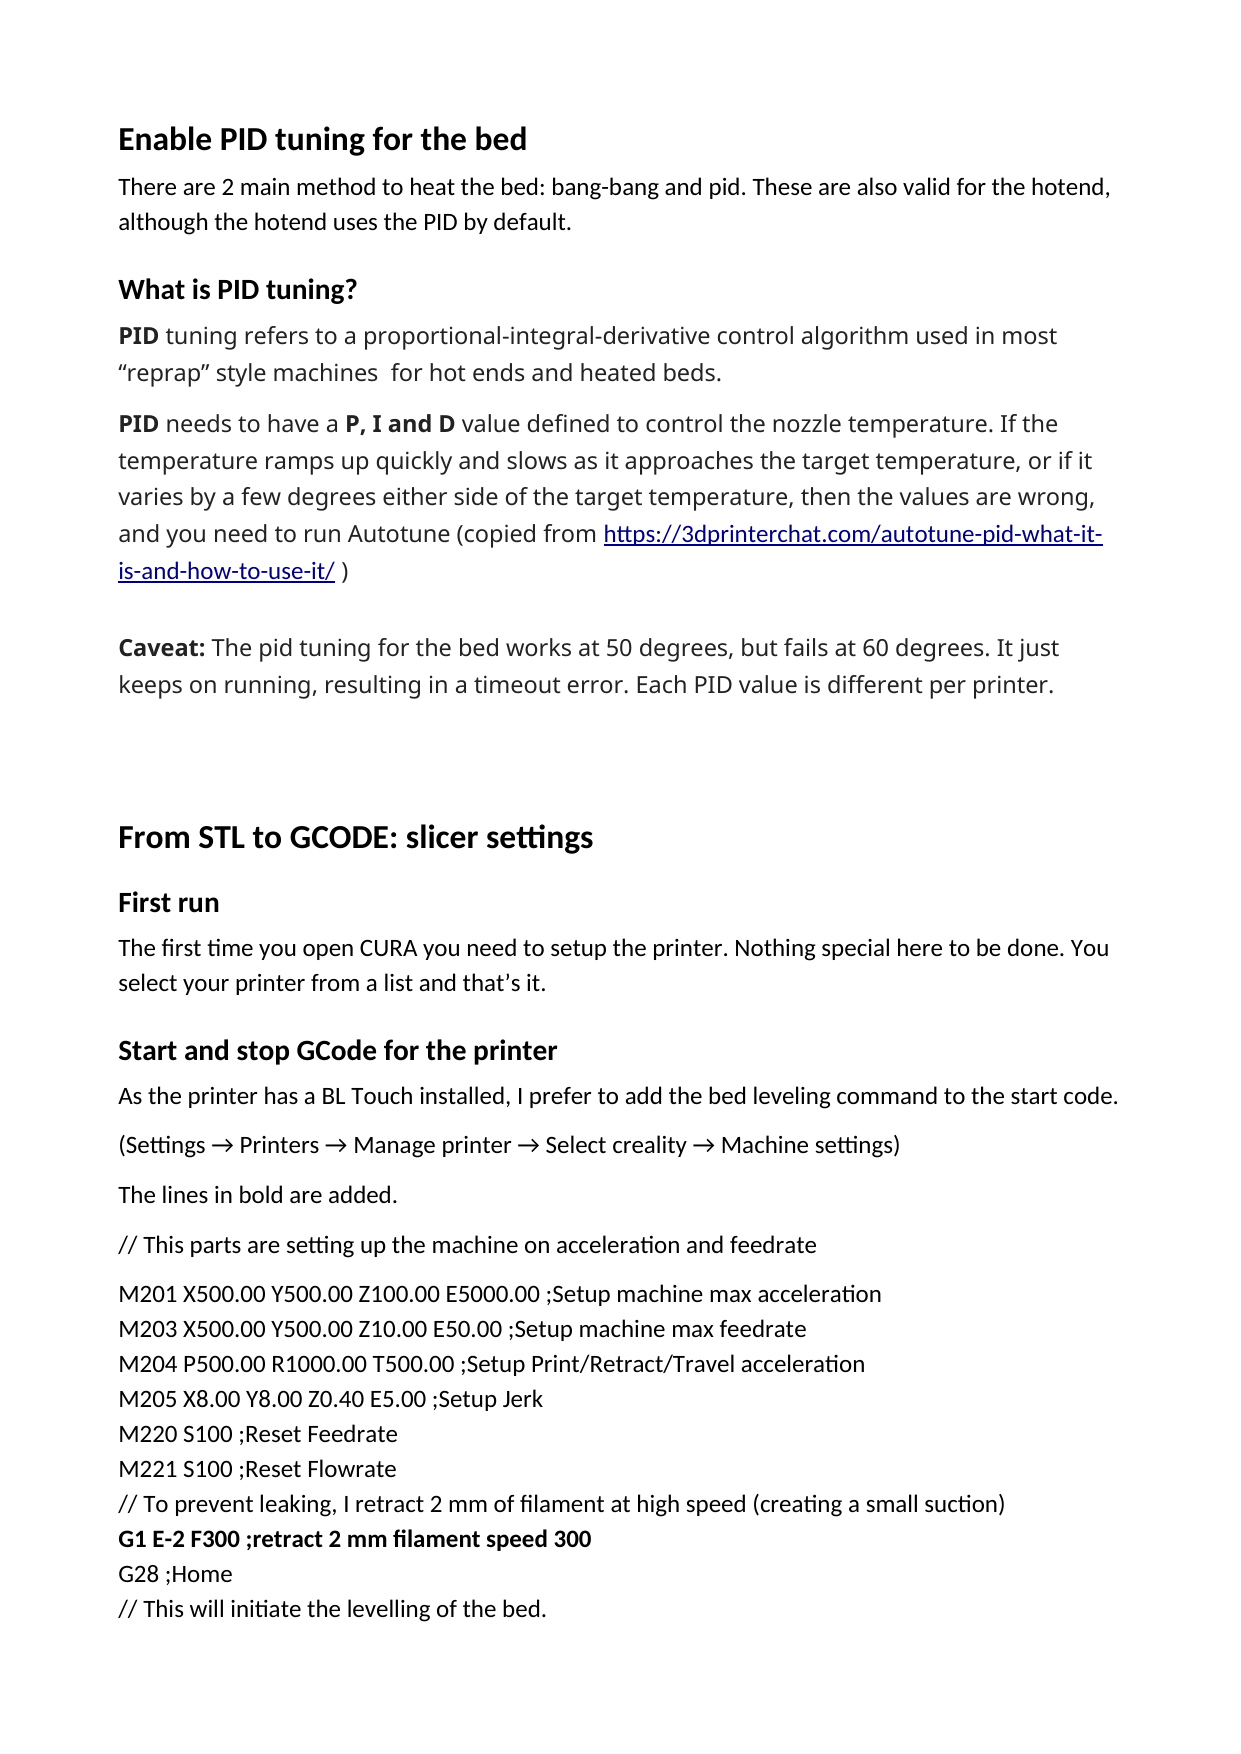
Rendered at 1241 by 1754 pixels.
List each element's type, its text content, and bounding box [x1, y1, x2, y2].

text G28 ;Home [118, 1558, 1122, 1589]
text G1 E-2 F300 ;retract 2 mm filament speed 300 [118, 1523, 1122, 1554]
text PID tuning refers to a proportional-integral-derivative control algorithm used in most “reprap” style machines for hot ends and heated beds. [118, 319, 1122, 388]
text The lines in bold are added. [118, 1179, 1122, 1210]
text M221 S100 ;Reset Flowrate [118, 1453, 1122, 1484]
text (Settings → Printers → Manage printer → Select creality → Machine settings) [118, 1130, 1122, 1160]
subtitle First run [118, 884, 1122, 920]
text PID needs to have a P, I and D value defined to control the nozzle temperature. If the temperature ramps up quickly and slows as it approaches the target temperature, or if it varies by a few degrees either side of the target temperature, then the values are wrong, and you need to run Autotune (copied from https://3dprinterchat.com/autotune-pid-what-it-is-and-how-to-use-it/ ) [118, 407, 1122, 586]
subtitle Enable PID tuning for the bed [118, 118, 1122, 159]
subtitle What is PID tuning? [118, 271, 1122, 307]
text M203 X500.00 Y500.00 Z10.00 E50.00 ;Setup machine max feedrate [118, 1313, 1122, 1344]
text // This parts are setting up the machine on acceleration and feedrate [118, 1229, 1122, 1259]
text M205 X8.00 Y8.00 Z0.40 E5.00 ;Setup Jerk [118, 1383, 1122, 1414]
text // To prevent leaking, I retract 2 mm of filament at high speed (creating a small suction) [118, 1488, 1122, 1519]
text M204 P500.00 R1000.00 T500.00 ;Setup Print/Retract/Travel acceleration [118, 1348, 1122, 1379]
text The first time you open CURA you need to setup the printer. Nothing special here to be done. You select your printer from a list and that’s it. [118, 933, 1122, 998]
subtitle From STL to GCODE: slicer settings [118, 816, 1122, 857]
subtitle Start and stop GCode for the printer [118, 1032, 1122, 1068]
text M220 S100 ;Reset Feedrate [118, 1418, 1122, 1449]
text Caveat: The pid tuning for the bed works at 50 degrees, but fails at 60 degrees. It just keeps on running, resulting in a timeout error. Each PID value is different per printer. [118, 632, 1122, 700]
text As the printer has a BL Touch installed, I prefer to add the bed leveling command to the start code. [118, 1080, 1122, 1111]
text // This will initiate the levelling of the bed. [118, 1593, 1122, 1624]
text There are 2 main method to heat the bed: bang-bang and pid. These are also valid for the hotend, although the hotend uses the PID by default. [118, 172, 1122, 237]
text M201 X500.00 Y500.00 Z100.00 E5000.00 ;Setup machine max acceleration [118, 1278, 1122, 1309]
